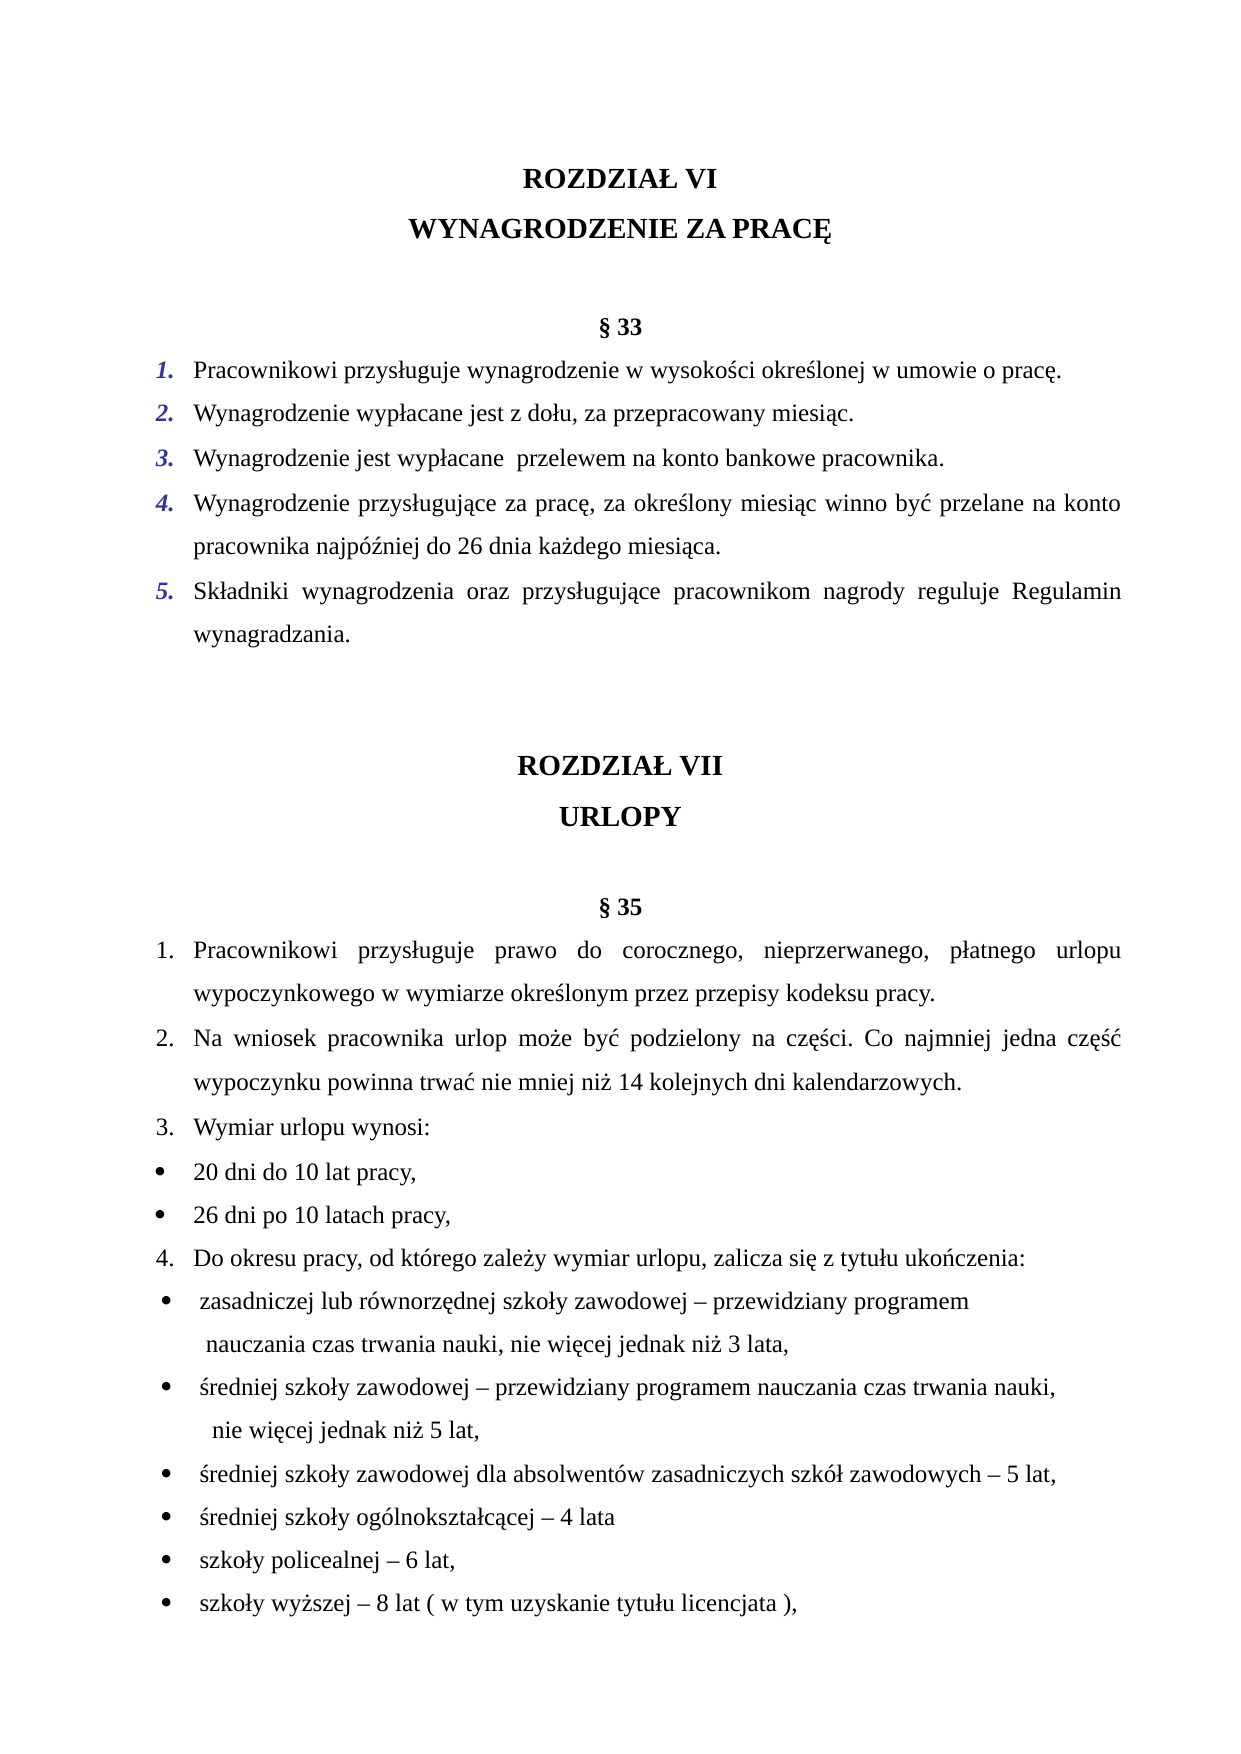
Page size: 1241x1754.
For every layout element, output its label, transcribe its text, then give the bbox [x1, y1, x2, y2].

text ROZDZIAŁ VII [118, 748, 1122, 782]
text § 33 [118, 312, 1122, 341]
list Wynagrodzenie wypłacane jest z dołu, za przepracowany miesiąc. [156, 398, 1122, 427]
list Wynagrodzenie jest wypłacane przelewem na konto bankowe pracownika. [156, 443, 1122, 472]
list Na wniosek pracownika urlop może być podzielony na części. Co najmniej jedna część wypoczynku powinna trwać nie mniej niż 14 kolejnych dni kalendarzowych. [156, 1023, 1122, 1095]
text § 35 [118, 892, 1122, 921]
text URLOPY [118, 799, 1122, 832]
list szkoły wyższej – 8 lat ( w tym uzyskanie tytułu licencjata ), [162, 1588, 1122, 1617]
list 20 dni do 10 lat pracy, [156, 1157, 1122, 1186]
list Do okresu pracy, od którego zależy wymiar urlopu, zalicza się z tytułu ukończenia: [156, 1243, 1122, 1272]
list zasadniczej lub równorzędnej szkoły zawodowej – przewidziany programem [162, 1286, 1122, 1315]
text nie więcej jednak niż 5 lat, [168, 1416, 1122, 1444]
text WYNAGRODZENIE ZA PRACĘ [118, 212, 1122, 245]
list średniej szkoły zawodowej – przewidziany programem nauczania czas trwania nauki, [162, 1372, 1122, 1401]
list średniej szkoły zawodowej dla absolwentów zasadniczych szkół zawodowych – 5 lat, [162, 1459, 1122, 1487]
list Składniki wynagrodzenia oraz przysługujące pracownikom nagrody reguluje Regulamin wynagradzania. [156, 576, 1122, 648]
list Pracownikowi przysługuje prawo do corocznego, nieprzerwanego, płatnego urlopu wypoczynkowego w wymiarze określonym przez przepisy kodeksu pracy. [156, 935, 1122, 1007]
text ROZDZIAŁ VI [118, 161, 1122, 195]
list 26 dni po 10 latach pracy, [156, 1200, 1122, 1229]
list Wymiar urlopu wynosi: [156, 1112, 1122, 1141]
list szkoły policealnej – 6 lat, [162, 1545, 1122, 1574]
list Pracownikowi przysługuje wynagrodzenie w wysokości określonej w umowie o pracę. [156, 355, 1122, 384]
list średniej szkoły ogólnokształcącej – 4 lata [162, 1502, 1122, 1531]
text nauczania czas trwania nauki, nie więcej jednak niż 3 lata, [156, 1329, 1122, 1358]
list Wynagrodzenie przysługujące za pracę, za określony miesiąc winno być przelane na konto pracownika najpóźniej do 26 dnia każdego miesiąca. [156, 488, 1122, 560]
